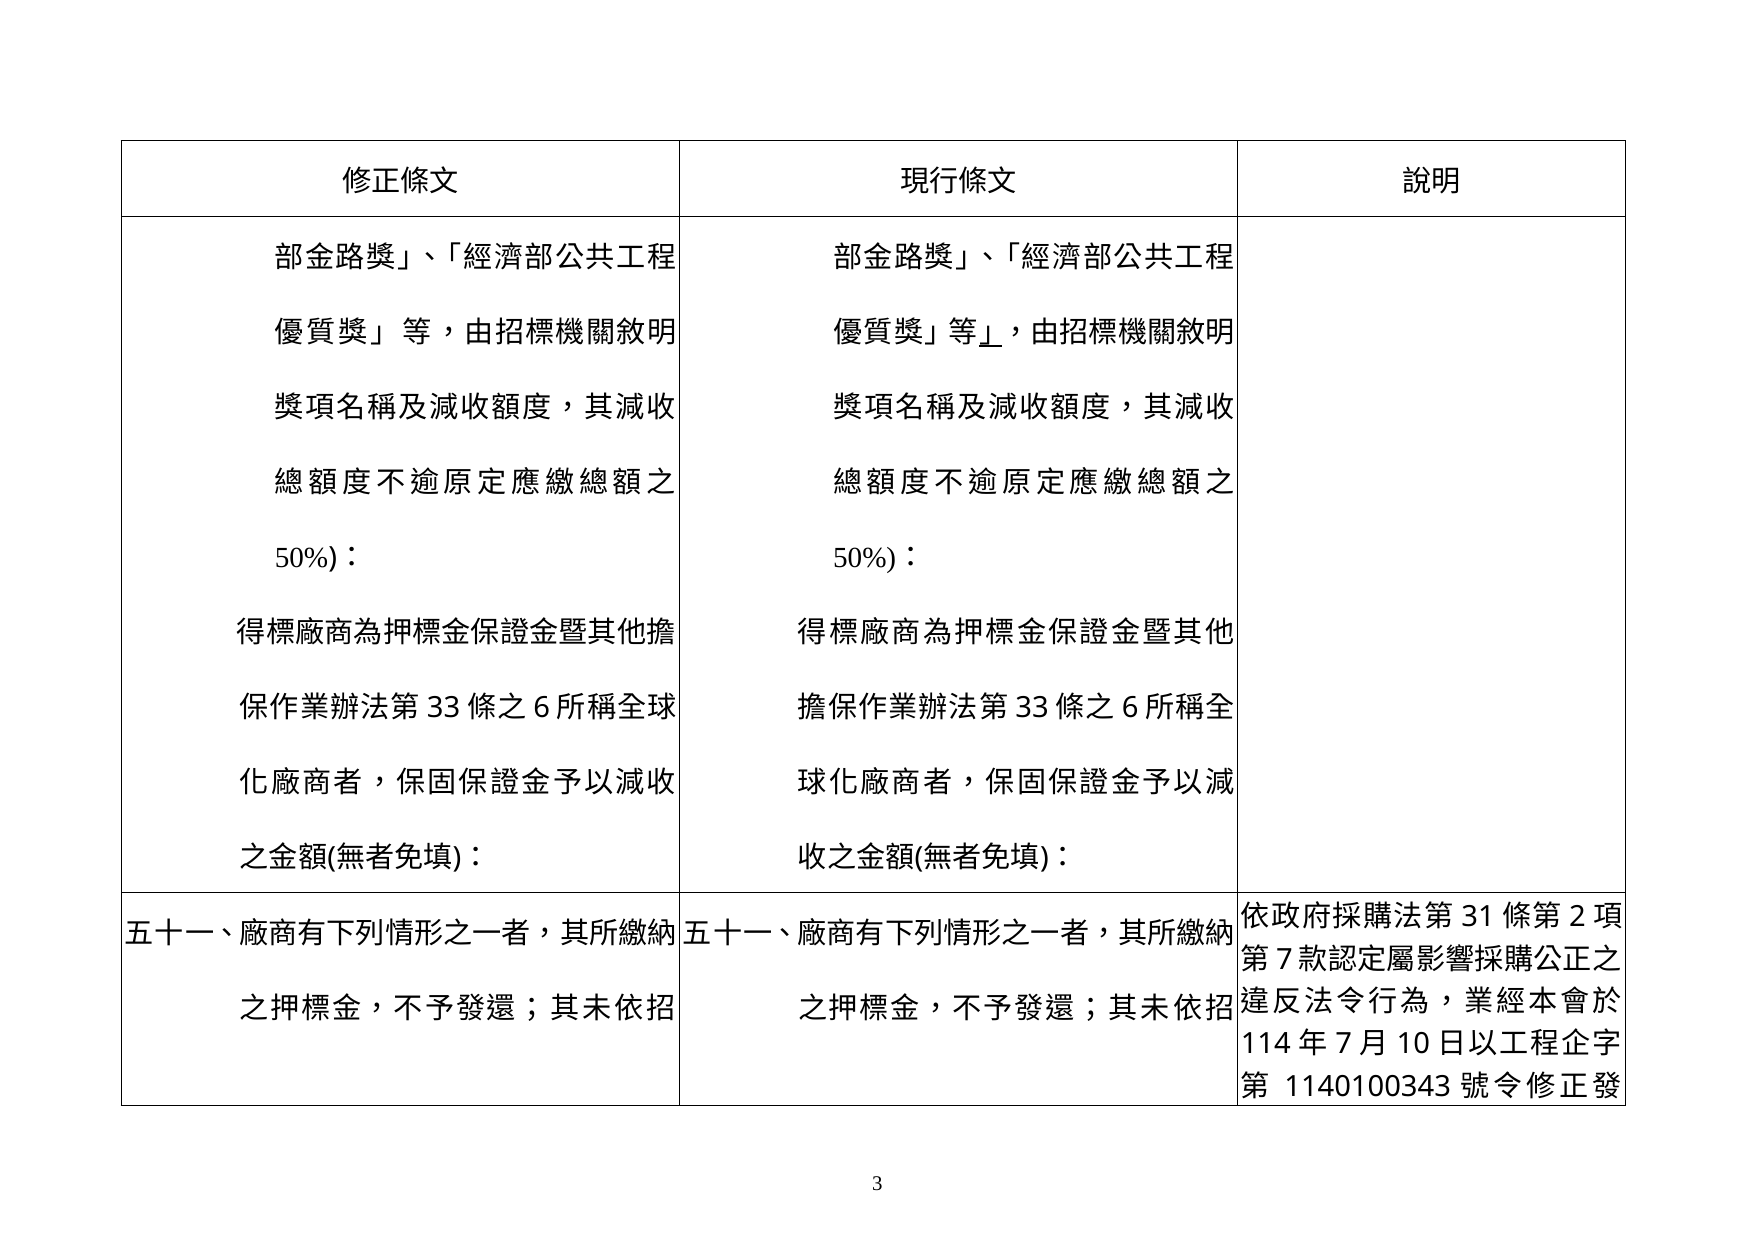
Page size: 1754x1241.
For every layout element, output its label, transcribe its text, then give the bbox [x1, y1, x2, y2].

table_cell 五十一、廠商有下列情形之一者，其所繳納之押標金，不予發還；其未依招標文件規定繳納或已發還者，並予追繳：（無需押標金之案件免列） (一)以虛偽不實之文件投標。 (二)借用他人名義或證件投標，或容許他人借用本人名義或證件參加投標。 (三)冒用他人名義或證件投標。 (四)得標後拒不簽約。 (五)得標後未於規定期限內，繳足履約保證金或提供擔保。 (六)對採購有關人員行求、期約或交付不正利益。 (七)其他經主管機關認定有影響採購公正之違反法令行為者。 前項追繳押標金之情形，屬廠商未依招標文件規定繳納者，追繳金額依招標文件中規定之額度定之；其為標價之一定比率而無標價可供計算者，以預算金額代之。 附記：主管機關認定之情形如下（行政院公共工程委員會108年9月16日工程企字第1080100733號令）： 1.有採購法第48條第1項第2款之「足以影響採購公正之違法行為者」情形。 2.有採購法第50條第1項第5款、第7款情形之一。 3.廠商或其代表人、代理人、受雇人或其他從業人員有採購法第87條各項構成要件事實之一。 [680, 893, 1237, 1105]
table_cell 部金路獎」、「經濟部公共工程優質獎」等」，由招標機關敘明獎項名稱及減收額度，其減收總額度不逾原定應繳總額之50%)： 得標廠商為押標金保證金暨其他擔保作業辦法第33條之6所稱全球化廠商者，保固保證金予以減收之金額(無者免填)： [680, 217, 1237, 892]
table_cell 依政府採購法第31條第2項第7款認定屬影響採購公正之違反法令行為，業經本會於114年7月10日以工程企字第 1140100343號令修正發 [1238, 893, 1625, 1105]
table_header 說明 [1238, 141, 1625, 216]
table_cell [1238, 217, 1625, 892]
table_cell 部金路獎」、「經濟部公共工程優質獎」等，由招標機關敘明獎項名稱及減收額度，其減收總額度不逾原定應繳總額之50%)： 得標廠商為押標金保證金暨其他擔保作業辦法第33條之6所稱全球化廠商者，保固保證金予以減收之金額(無者免填)： [122, 217, 679, 892]
table_header 現行條文 [680, 141, 1237, 216]
table_cell 五十一、廠商有下列情形之一者，其所繳納之押標金，不予發還；其未依招標文件規定繳納或已發還者，並予追繳：（無需押標金之案件免列） （一)以虛偽不實之文件投標。 （二)借用他人名義或證件投標，或容許他人借用本人名義或證件參加投標。 （三)冒用他人名義或證件投標。 （四)得標後拒不簽約。 （五)得標後未於規定期限內，繳足履約保證金或提供擔保。 （六)對採購有關人員行求、期約或交付不正利益。 （七)其他經主管機關認定有影響採購公正之違反法令行為者。 前項追繳押標金之情形，屬廠商未依招標文件規定繳納者，追繳金額依招標文件中規定之額度定之；其為標價之一定比率而無標價可供計算者，以預算金額代之。 附記：主管機關認定之情形如下（行政院公共工程委員會114年7月10日工程企字第1140100343號令）： 1.廠商或其代表人、代理人、受雇人或其他從業人員與機關人員，共同違反採購法第26條、第34條或第37條第1項規定。 2.有採購法第50條第1項第5款情形。 3.廠商或其代表人、代理人、受雇人或其他從業人員有採購法第87條、第90條或第91條規定構成要件事實之一。 4.廠商或其代表人、代理人、受雇人或其他從業人員與受機關委託提供採購規劃、設計、審查、監造、專案管理或代辦採購廠商之人員，共同實施採購法第88條規定構成要件事實。 5.廠商或其代表人、代理人、受雇人或其他從業人員與受機關委託提供採購規劃、設計、專案管理或代辦採購廠商之人員，共同實施採購法第89條規定構成要件事實。 [122, 893, 679, 1105]
table_header 修正條文 [122, 141, 679, 216]
